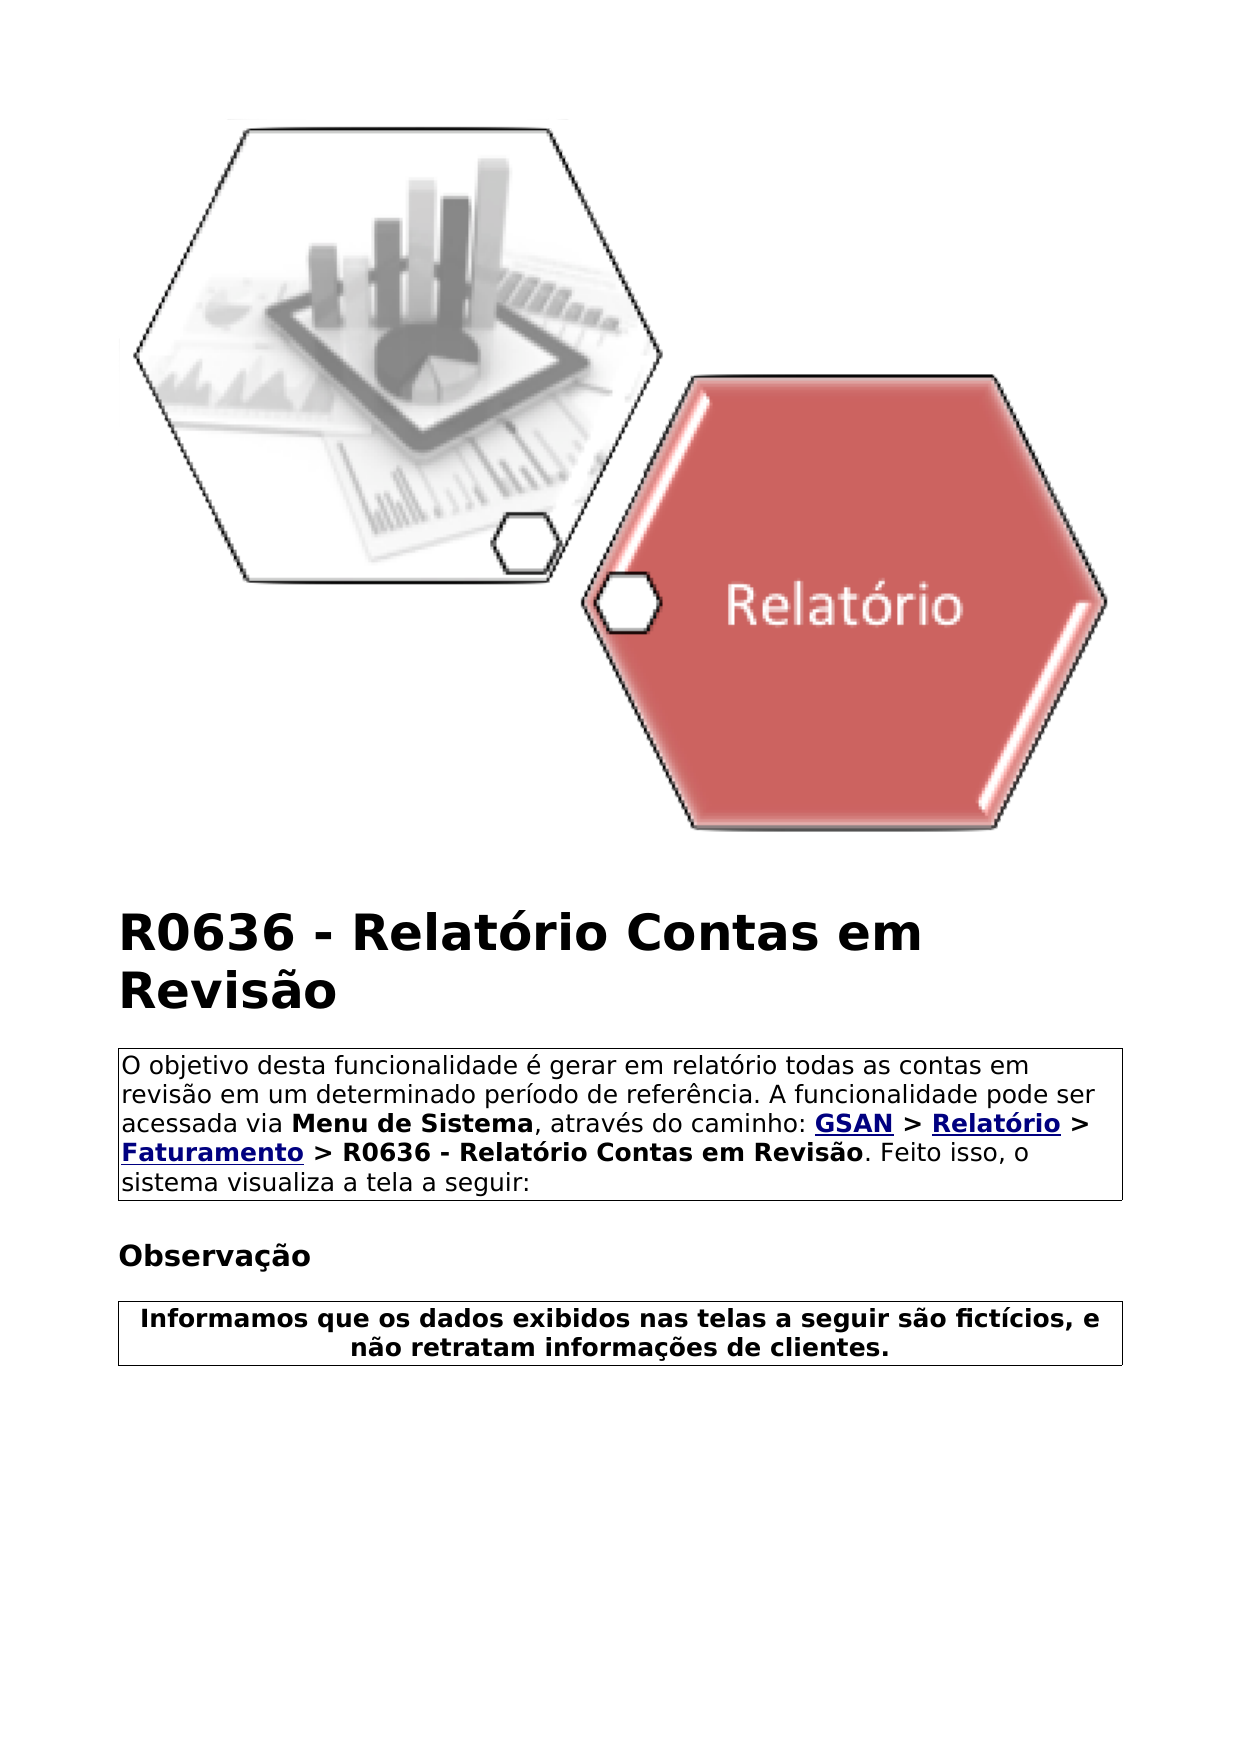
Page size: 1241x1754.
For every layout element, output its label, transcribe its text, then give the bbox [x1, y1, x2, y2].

subtitle Observação [118, 1240, 1122, 1274]
subtitle R0636 - Relatório Contas em Revisão [118, 904, 1122, 1021]
table_header Informamos que os dados exibidos nas telas a seguir são fictícios, e não retratam informações de clientes. [119, 1302, 1122, 1365]
picture [118, 118, 1123, 838]
table_header O objetivo desta funcionalidade é gerar em relatório todas as contas em revisão em um determinado período de referência. A funcionalidade pode ser acessada via Menu de Sistema, através do caminho: GSAN > Relatório > Faturamento > R0636 - Relatório Contas em Revisão. Feito isso, o sistema visualiza a tela a seguir: [119, 1049, 1122, 1200]
